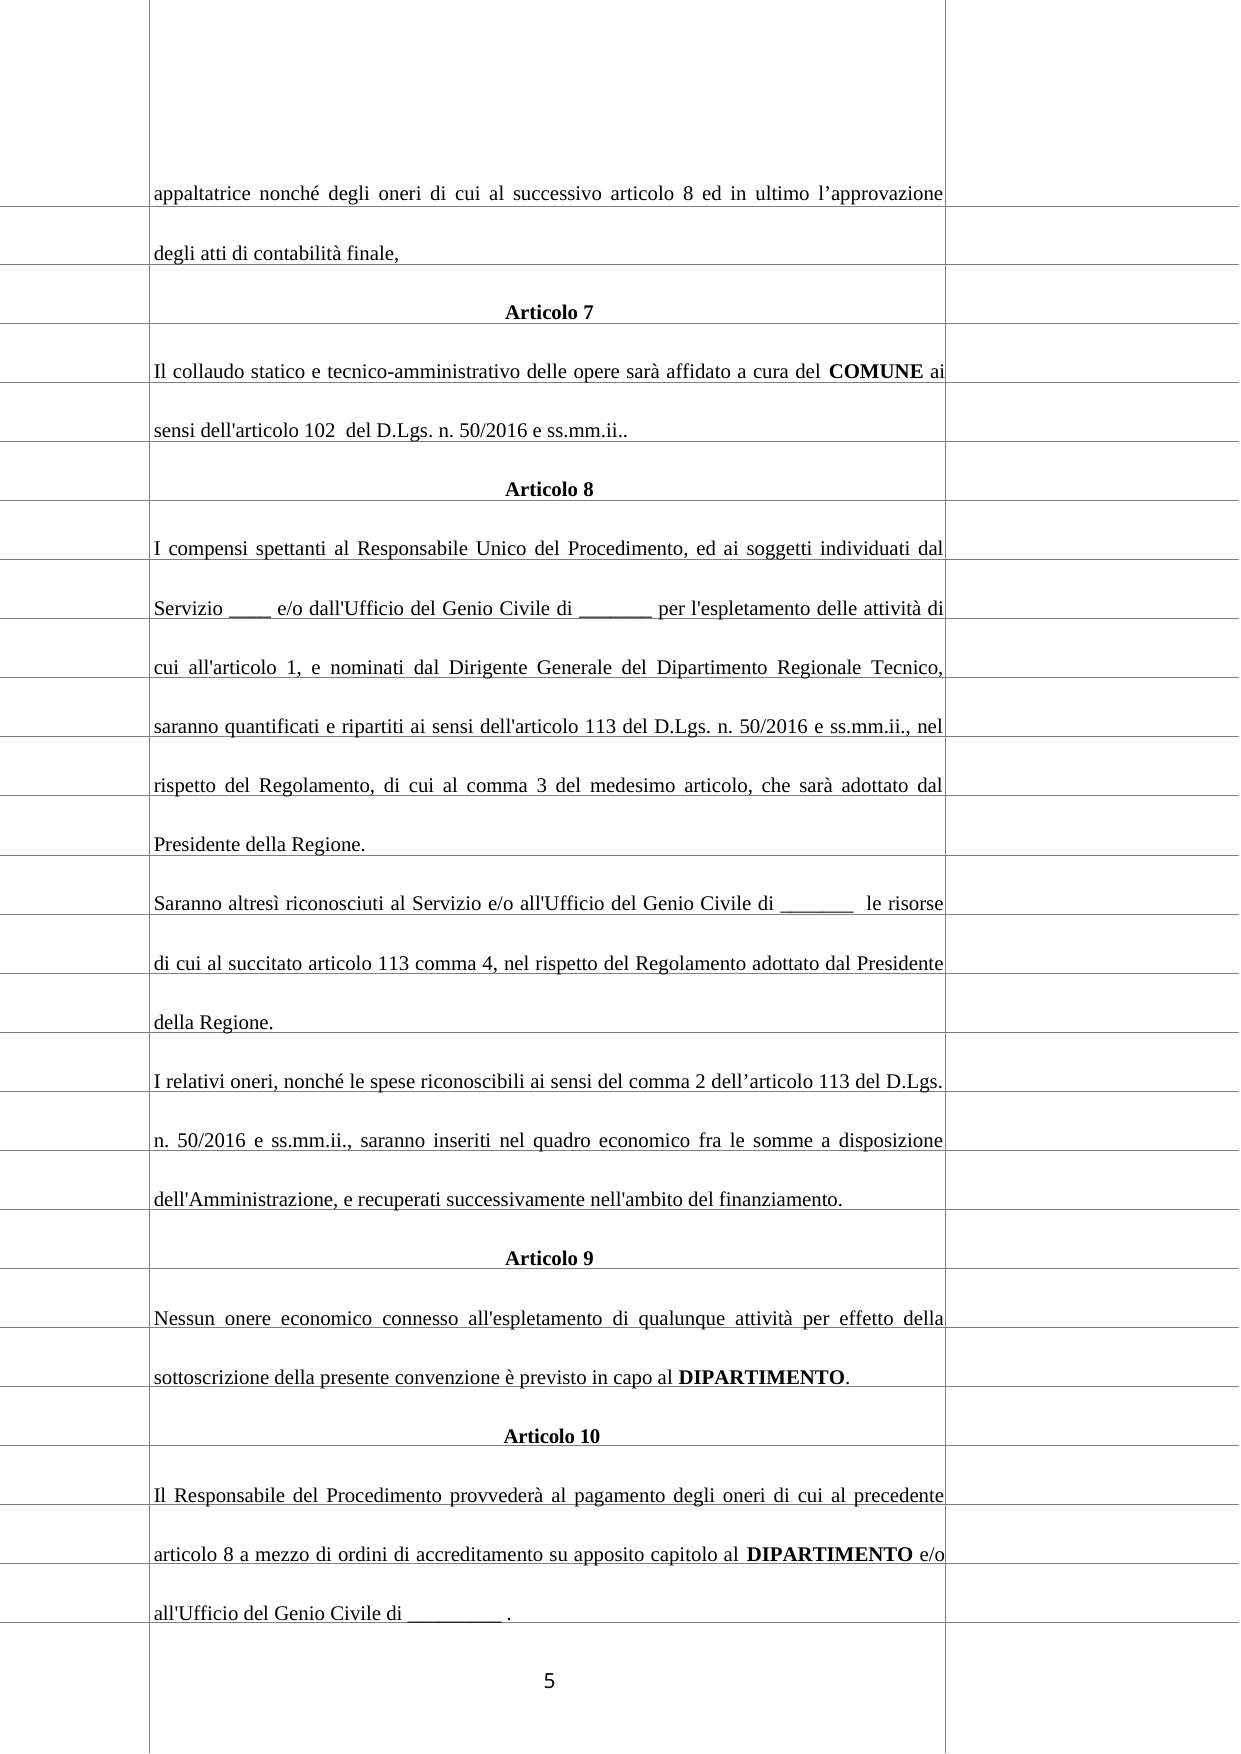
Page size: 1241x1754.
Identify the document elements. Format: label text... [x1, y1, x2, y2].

text Servizio ____ e/o dall'Ufficio del Genio Civile di _______ per l'espletamento delle attività di [153, 560, 945, 618]
text Articolo 10 [153, 1396, 945, 1445]
text [153, 1446, 945, 1455]
text articolo 8 a mezzo di ordini di accreditamento su apposito capitolo al DIPARTIMENTO e/o [153, 1505, 945, 1563]
text [153, 1387, 945, 1396]
text Saranno altresì riconosciuti al Servizio e/o all'Ufficio del Genio Civile di _______ le risorse [153, 863, 945, 914]
text [153, 1623, 945, 1633]
text I compensi spettanti al Responsabile Unico del Procedimento, ed ai soggetti individuati dal [153, 508, 945, 559]
text cui all'articolo 1, e nominati dal Dirigente Generale del Dipartimento Regionale Tecnico, [153, 619, 945, 677]
text rispetto del Regolamento, di cui al comma 3 del medesimo articolo, che sarà adottato dal [153, 737, 945, 795]
text [153, 442, 945, 449]
text sensi dell'articolo 102 del D.Lgs. n. 50/2016 e ss.mm.ii.. [153, 383, 945, 441]
text Il Responsabile del Procedimento provvederà al pagamento degli oneri di cui al precedente [153, 1455, 945, 1504]
text Il collaudo statico e tecnico-amministrativo delle opere sarà affidato a cura del COMUNE ai [153, 331, 945, 382]
text [153, 1269, 945, 1278]
text n. 50/2016 e ss.mm.ii., saranno inseriti nel quadro economico fra le somme a disposizione [153, 1092, 945, 1150]
text Articolo 7 [153, 272, 945, 323]
text I relativi oneri, nonché le spese riconoscibili ai sensi del comma 2 dell’articolo 113 del D.Lgs. [153, 1041, 945, 1091]
text [153, 501, 945, 508]
text [153, 324, 945, 331]
text [153, 1033, 945, 1041]
text della Regione. [153, 974, 945, 1032]
text Nessun onere economico connesso all'espletamento di qualunque attività per effetto della [153, 1278, 945, 1327]
text Presidente della Regione. [153, 796, 945, 855]
text dell'Amministrazione, e recuperati successivamente nell'ambito del finanziamento. [153, 1151, 945, 1209]
text appaltatrice nonché degli oneri di cui al successivo articolo 8 ed in ultimo l’approvazione [153, 153, 945, 206]
text Articolo 8 [153, 449, 945, 500]
text di cui al succitato articolo 113 comma 4, nel rispetto del Regolamento adottato dal Presidente [153, 915, 945, 973]
text sottoscrizione della presente convenzione è previsto in capo al DIPARTIMENTO. [153, 1328, 945, 1386]
text saranno quantificati e ripartiti ai sensi dell'articolo 113 del D.Lgs. n. 50/2016 e ss.mm.ii., nel [153, 678, 945, 736]
text all'Ufficio del Genio Civile di _________ . [153, 1564, 945, 1622]
text degli atti di contabilità finale, [153, 207, 945, 264]
text Articolo 9 [153, 1218, 945, 1268]
text [153, 1210, 945, 1218]
